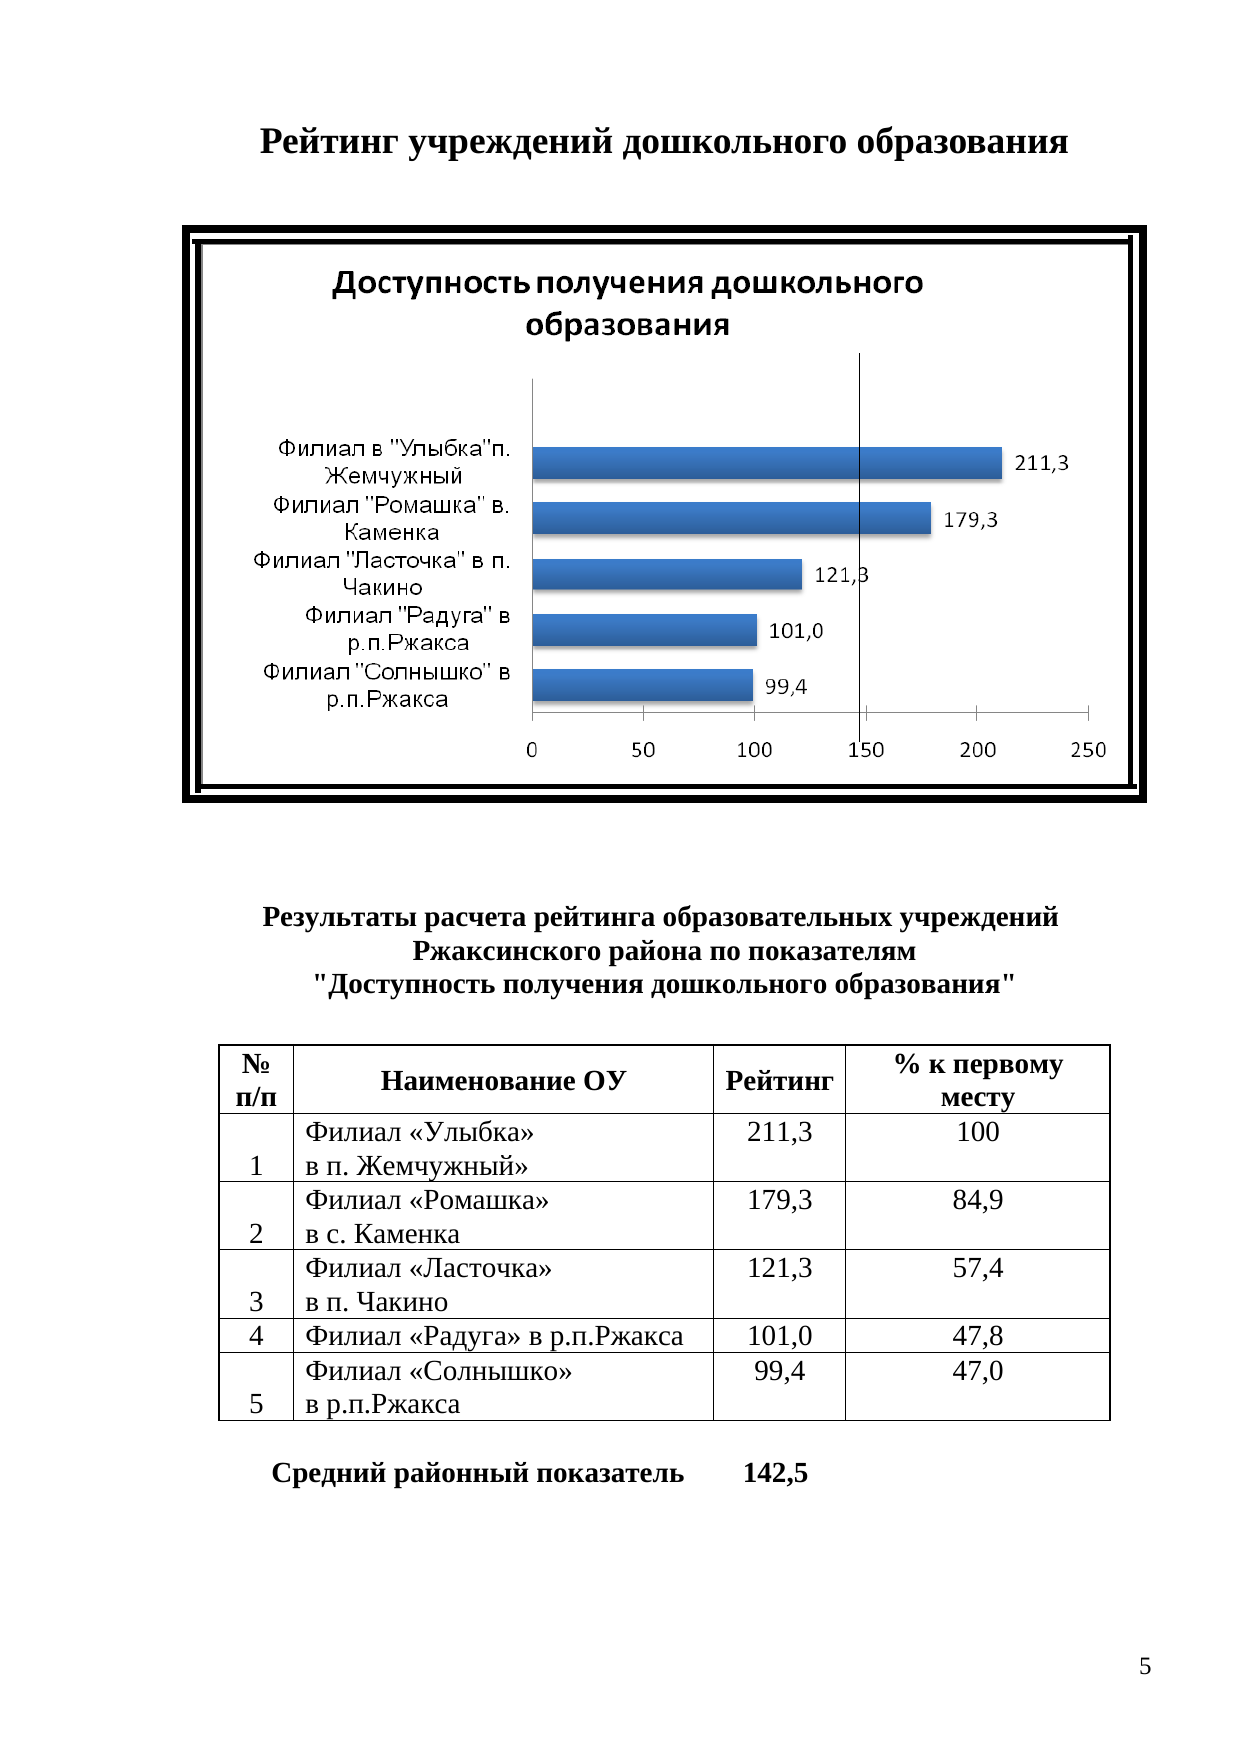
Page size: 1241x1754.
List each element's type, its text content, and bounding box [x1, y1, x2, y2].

table_cell 99,4 [714, 1353, 845, 1420]
table_cell Филиал «Радуга» в р.п.Ржакса [294, 1319, 713, 1352]
table_cell Филиал «Улыбка» в п. Жемчужный» [294, 1114, 713, 1181]
table_cell 57,4 [846, 1250, 1109, 1317]
table_cell [845, 1421, 1110, 1455]
table_cell Филиал «Ласточка» в п. Чакино [294, 1250, 713, 1317]
table_cell 179,3 [714, 1182, 845, 1249]
table_cell [294, 1421, 714, 1455]
table_header Результаты расчета рейтинга образовательных учреждений Ржаксинского района по показателям "Доступность получения дошкольного образования" [219, 889, 1110, 1009]
table_cell [219, 1010, 294, 1044]
table_cell 101,0 [714, 1319, 845, 1352]
table_cell 47,8 [846, 1319, 1109, 1352]
table_cell 121,3 [714, 1250, 845, 1317]
table_cell Рейтинг [714, 1046, 845, 1113]
table_cell 84,9 [846, 1182, 1109, 1249]
table_cell [219, 1421, 294, 1455]
table_cell [714, 1421, 845, 1455]
table_cell % к первому месту [846, 1046, 1109, 1113]
picture [201, 244, 1128, 784]
table_cell [845, 1010, 1110, 1044]
table_cell 4 [220, 1319, 293, 1352]
table_cell 2 [220, 1182, 293, 1249]
table_cell 47,0 [846, 1353, 1109, 1420]
table_cell 100 [846, 1114, 1109, 1181]
table_cell № п/п [220, 1046, 293, 1113]
table_cell Филиал «Ромашка» в с. Каменка [294, 1182, 713, 1249]
subtitle Рейтинг учреждений дошкольного образования [177, 118, 1152, 161]
table_cell [714, 1010, 845, 1044]
table_cell [294, 1010, 714, 1044]
text Средний районный показатель 142,5 [177, 1455, 1152, 1488]
table_cell 3 [220, 1250, 293, 1317]
table_cell Филиал «Солнышко» в р.п.Ржакса [294, 1353, 713, 1420]
table_cell 5 [220, 1353, 293, 1420]
table_cell Наименование ОУ [294, 1046, 713, 1113]
table_cell 1 [220, 1114, 293, 1181]
table_cell 211,3 [714, 1114, 845, 1181]
